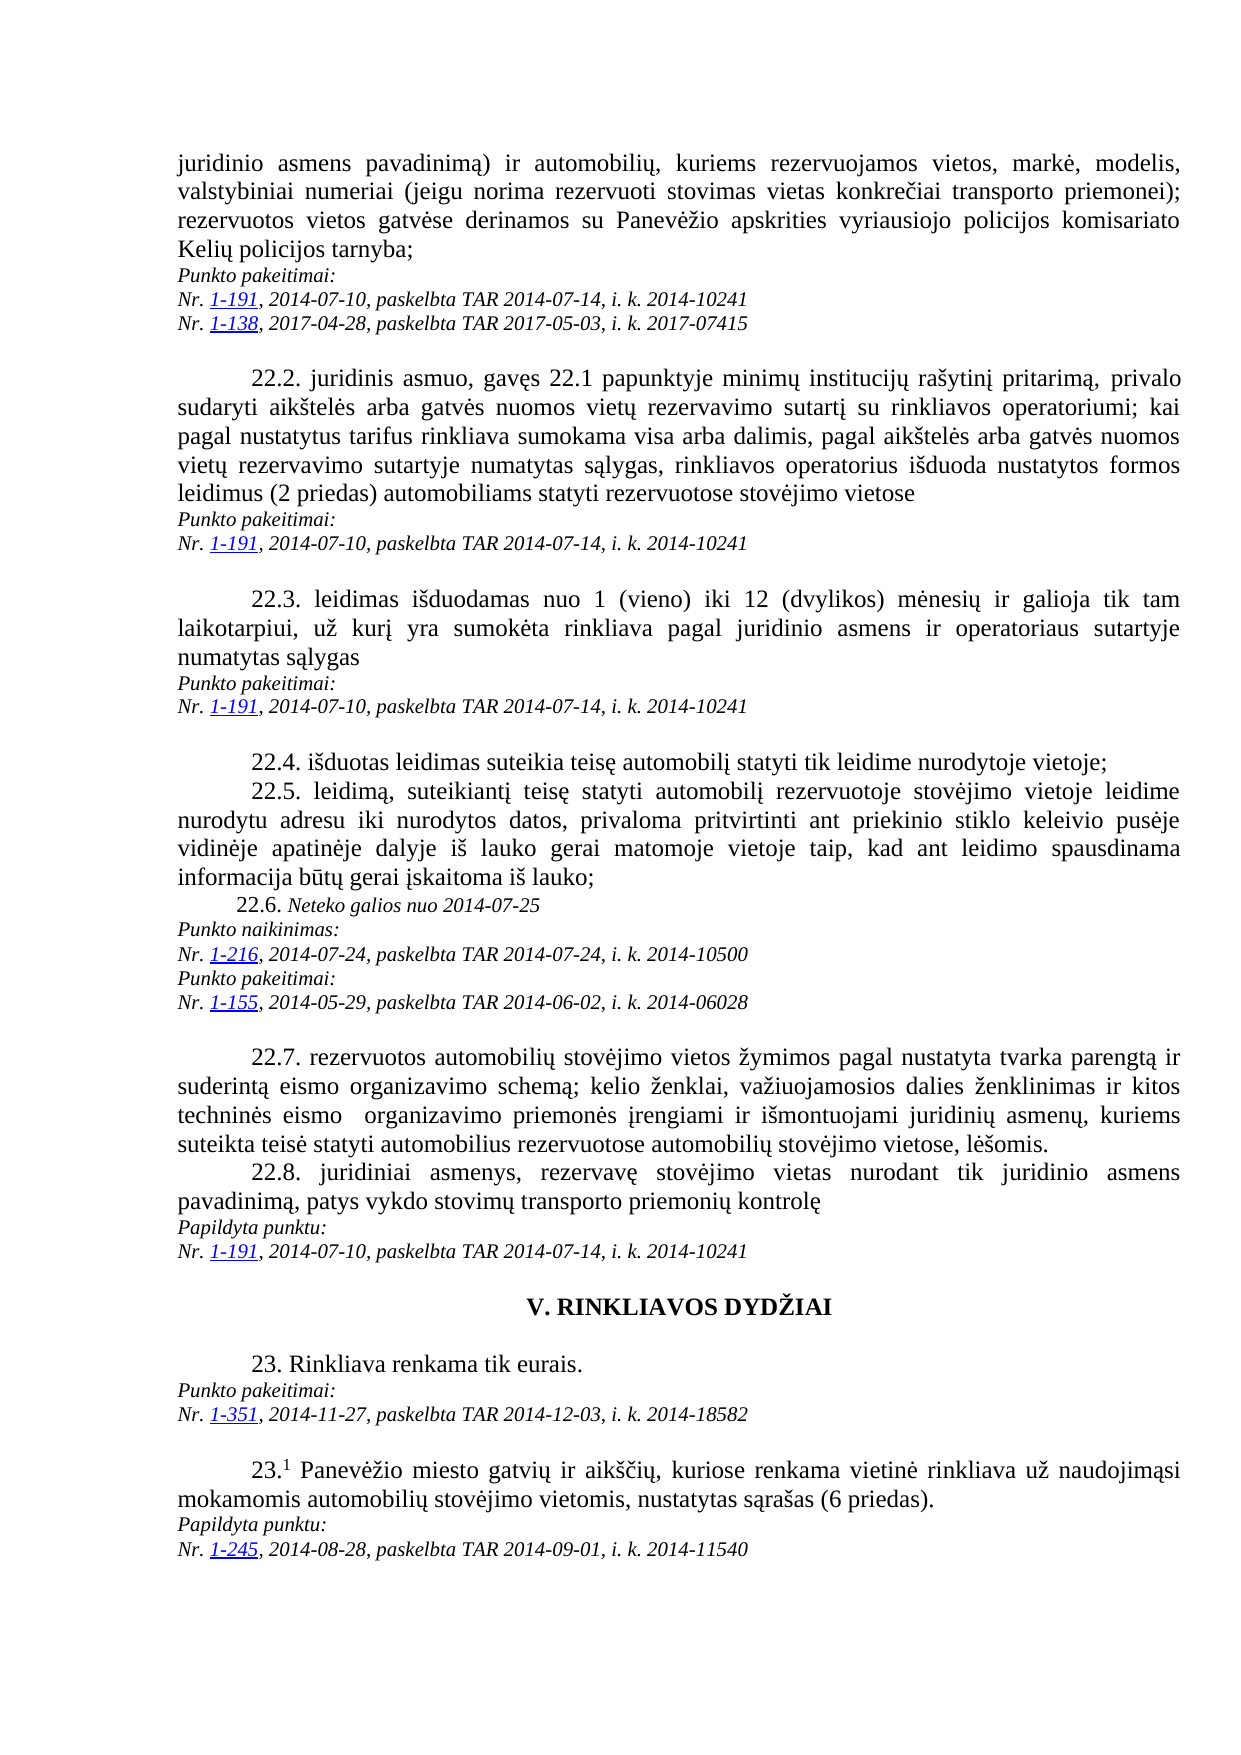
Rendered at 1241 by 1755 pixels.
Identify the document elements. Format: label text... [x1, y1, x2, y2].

text 22.6. Neteko galios nuo 2014-07-25 [177, 891, 1181, 917]
text Nr. 1-191, 2014-07-10, paskelbta TAR 2014-07-14, i. k. 2014-10241 [177, 1239, 1181, 1263]
text 22.7. rezervuotos automobilių stovėjimo vietos žymimos pagal nustatyta tvarka parengtą ir suderintą eismo organizavimo schemą; kelio ženklai, važiuojamosios dalies ženklinimas ir kitos techninės eismo organizavimo priemonės įrengiami ir išmontuojami juridinių asmenų, kuriems suteikta teisė statyti automobilius rezervuotose automobilių stovėjimo vietose, lėšomis. [177, 1042, 1181, 1157]
text Punkto naikinimas: [177, 917, 1181, 941]
text Punkto pakeitimai: [177, 263, 1181, 287]
text 22.3. leidimas išduodamas nuo 1 (vieno) iki 12 (dvylikos) mėnesių ir galioja tik tam laikotarpiui, už kurį yra sumokėta rinkliava pagal juridinio asmens ir operatoriaus sutartyje numatytas sąlygas [177, 584, 1181, 670]
text Punkto pakeitimai: [177, 966, 1181, 989]
text Nr. 1-191, 2014-07-10, paskelbta TAR 2014-07-14, i. k. 2014-10241 [177, 287, 1181, 311]
text Papildyta punktu: [177, 1215, 1181, 1239]
text Nr. 1-191, 2014-07-10, paskelbta TAR 2014-07-14, i. k. 2014-10241 [177, 531, 1181, 555]
text Nr. 1-155, 2014-05-29, paskelbta TAR 2014-06-02, i. k. 2014-06028 [177, 989, 1181, 1014]
text Punkto pakeitimai: [177, 507, 1181, 531]
text Nr. 1-351, 2014-11-27, paskelbta TAR 2014-12-03, i. k. 2014-18582 [177, 1402, 1181, 1426]
text 23.1 Panevėžio miesto gatvių ir aikščių, kuriose renkama vietinė rinkliava už naudojimąsi mokamomis automobilių stovėjimo vietomis, nustatytas sąrašas (6 priedas). [177, 1455, 1181, 1512]
text V. RINKLIAVOS DYDŽIAI [177, 1292, 1181, 1321]
text 22.4. išduotas leidimas suteikia teisę automobilį statyti tik leidime nurodytoje vietoje; [177, 747, 1181, 776]
text Punkto pakeitimai: [177, 1378, 1181, 1402]
text Nr. 1-245, 2014-08-28, paskelbta TAR 2014-09-01, i. k. 2014-11540 [177, 1536, 1181, 1561]
text Nr. 1-191, 2014-07-10, paskelbta TAR 2014-07-14, i. k. 2014-10241 [177, 694, 1181, 718]
text 22.5. leidimą, suteikiantį teisę statyti automobilį rezervuotoje stovėjimo vietoje leidime nurodytu adresu iki nurodytos datos, privaloma pritvirtinti ant priekinio stiklo keleivio pusėje vidinėje apatinėje dalyje iš lauko gerai matomoje vietoje taip, kad ant leidimo spausdinama informacija būtų gerai įskaitoma iš lauko; [177, 776, 1181, 891]
text Papildyta punktu: [177, 1512, 1181, 1536]
text 22.2. juridinis asmuo, gavęs 22.1 papunktyje minimų institucijų rašytinį pritarimą, privalo sudaryti aikštelės arba gatvės nuomos vietų rezervavimo sutartį su rinkliavos operatoriumi; kai pagal nustatytus tarifus rinkliava sumokama visa arba dalimis, pagal aikštelės arba gatvės nuomos vietų rezervavimo sutartyje numatytas sąlygas, rinkliavos operatorius išduoda nustatytos formos leidimus (2 priedas) automobiliams statyti rezervuotose stovėjimo vietose [177, 363, 1181, 507]
text Nr. 1-216, 2014-07-24, paskelbta TAR 2014-07-24, i. k. 2014-10500 [177, 941, 1181, 966]
text juridinio asmens pavadinimą) ir automobilių, kuriems rezervuojamos vietos, markė, modelis, valstybiniai numeriai (jeigu norima rezervuoti stovimas vietas konkrečiai transporto priemonei); rezervuotos vietos gatvėse derinamos su Panevėžio apskrities vyriausiojo policijos komisariato Kelių policijos tarnyba; [177, 148, 1181, 263]
text 22.8. juridiniai asmenys, rezervavę stovėjimo vietas nurodant tik juridinio asmens pavadinimą, patys vykdo stovimų transporto priemonių kontrolę [177, 1157, 1181, 1215]
text 23. Rinkliava renkama tik eurais. [177, 1349, 1181, 1378]
text Nr. 1-138, 2017-04-28, paskelbta TAR 2017-05-03, i. k. 2017-07415 [177, 311, 1181, 335]
text Punkto pakeitimai: [177, 670, 1181, 694]
